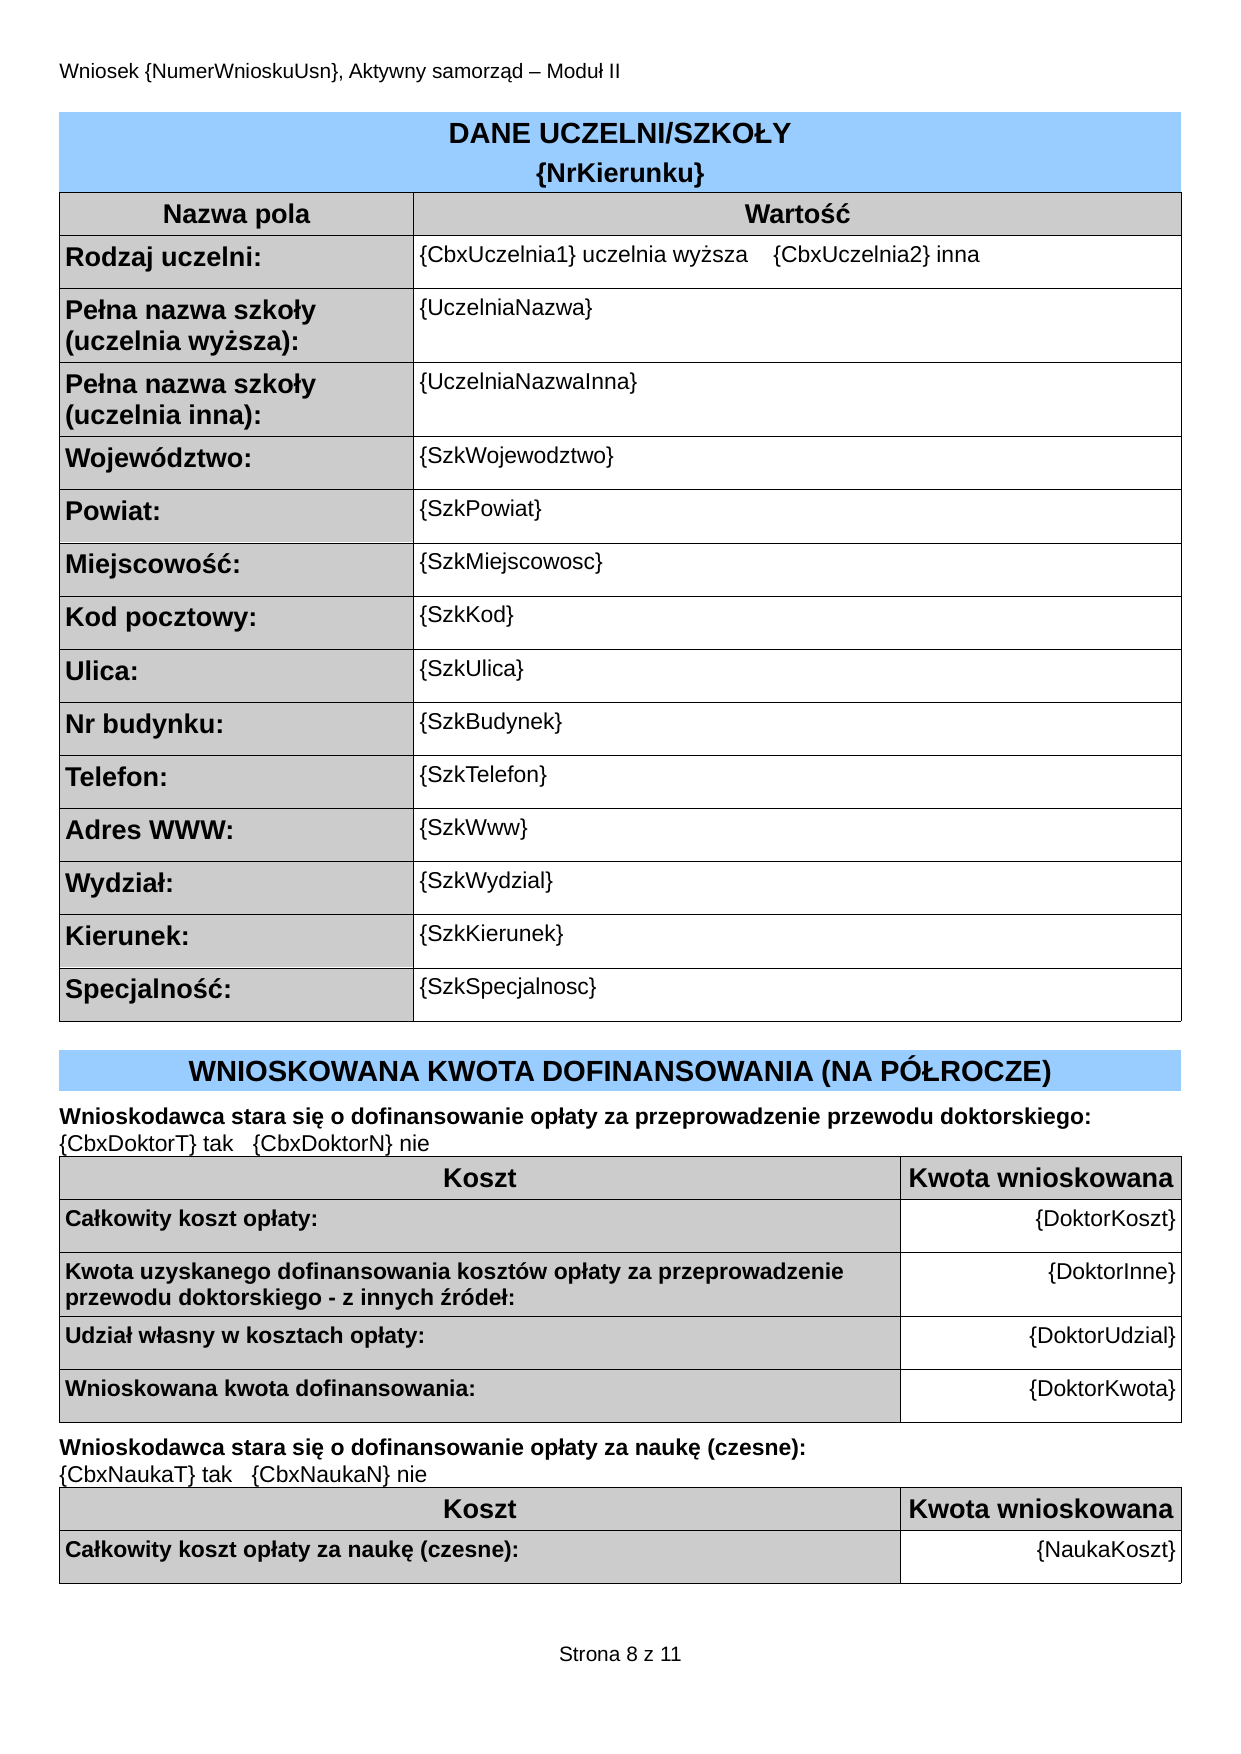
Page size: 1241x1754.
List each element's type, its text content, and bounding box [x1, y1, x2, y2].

subtitle {NrKierunku} [59, 151, 1181, 192]
table_cell Kwota uzyskanego dofinansowania kosztów opłaty za przeprowadzenie przewodu doktorskiego - z innych źródeł: [60, 1253, 900, 1316]
text {CbxNaukaT} tak {CbxNaukaN} nie [59, 1461, 1181, 1487]
text Wnioskodawca stara się o dofinansowanie opłaty za przeprowadzenie przewodu doktorskiego: [59, 1103, 1181, 1129]
table_cell {SzkTelefon} [414, 756, 1181, 808]
table_cell {NaukaKoszt} [901, 1531, 1181, 1583]
table_cell {SzkUlica} [414, 650, 1181, 702]
table_cell {SzkWww} [414, 809, 1181, 861]
table_cell {CbxUczelnia1} uczelnia wyższa {CbxUczelnia2} inna [414, 236, 1181, 288]
table_header Koszt [60, 1157, 900, 1199]
table_cell {SzkPowiat} [414, 490, 1181, 542]
table_cell {SzkSpecjalnosc} [414, 969, 1181, 1021]
table_cell {SzkWydzial} [414, 862, 1181, 914]
table_cell Nr budynku: [60, 703, 413, 755]
subtitle DANE UCZELNI/SZKOŁY [59, 112, 1181, 151]
table_cell Kod pocztowy: [60, 597, 413, 649]
table_header Nazwa pola [60, 193, 413, 235]
table_cell {DoktorKoszt} [901, 1200, 1181, 1252]
table_header Wartość [414, 193, 1181, 235]
table_cell Specjalność: [60, 969, 413, 1021]
table_cell Całkowity koszt opłaty za naukę (czesne): [60, 1531, 900, 1583]
table_cell Udział własny w kosztach opłaty: [60, 1317, 900, 1369]
table_cell Całkowity koszt opłaty: [60, 1200, 900, 1252]
table_cell Wnioskowana kwota dofinansowania: [60, 1370, 900, 1422]
table_cell Powiat: [60, 490, 413, 542]
table_header Kwota wnioskowana [901, 1488, 1181, 1530]
table_cell Telefon: [60, 756, 413, 808]
table_cell Adres WWW: [60, 809, 413, 861]
table_header Koszt [60, 1488, 900, 1530]
table_cell Kierunek: [60, 915, 413, 967]
table_cell {SzkWojewodztwo} [414, 437, 1181, 489]
table_cell Miejscowość: [60, 544, 413, 596]
table_cell {DoktorKwota} [901, 1370, 1181, 1422]
table_header Kwota wnioskowana [901, 1157, 1181, 1199]
table_cell Pełna nazwa szkoły (uczelnia inna): [60, 363, 413, 436]
table_cell {DoktorUdzial} [901, 1317, 1181, 1369]
text Wnioskodawca stara się o dofinansowanie opłaty za naukę (czesne): [59, 1434, 1181, 1461]
table_cell {UczelniaNazwa} [414, 289, 1181, 362]
table_cell Ulica: [60, 650, 413, 702]
table_cell Wydział: [60, 862, 413, 914]
table_cell {DoktorInne} [901, 1253, 1181, 1316]
table_cell Rodzaj uczelni: [60, 236, 413, 288]
text {CbxDoktorT} tak {CbxDoktorN} nie [59, 1129, 1181, 1156]
table_cell Województwo: [60, 437, 413, 489]
table_cell {SzkKierunek} [414, 915, 1181, 967]
subtitle WNIOSKOWANA KWOTA DOFINANSOWANIA (NA PÓŁROCZE) [59, 1050, 1181, 1091]
table_cell {SzkBudynek} [414, 703, 1181, 755]
table_cell {SzkMiejscowosc} [414, 544, 1181, 596]
table_cell {UczelniaNazwaInna} [414, 363, 1181, 436]
table_cell Pełna nazwa szkoły (uczelnia wyższa): [60, 289, 413, 362]
table_cell {SzkKod} [414, 597, 1181, 649]
